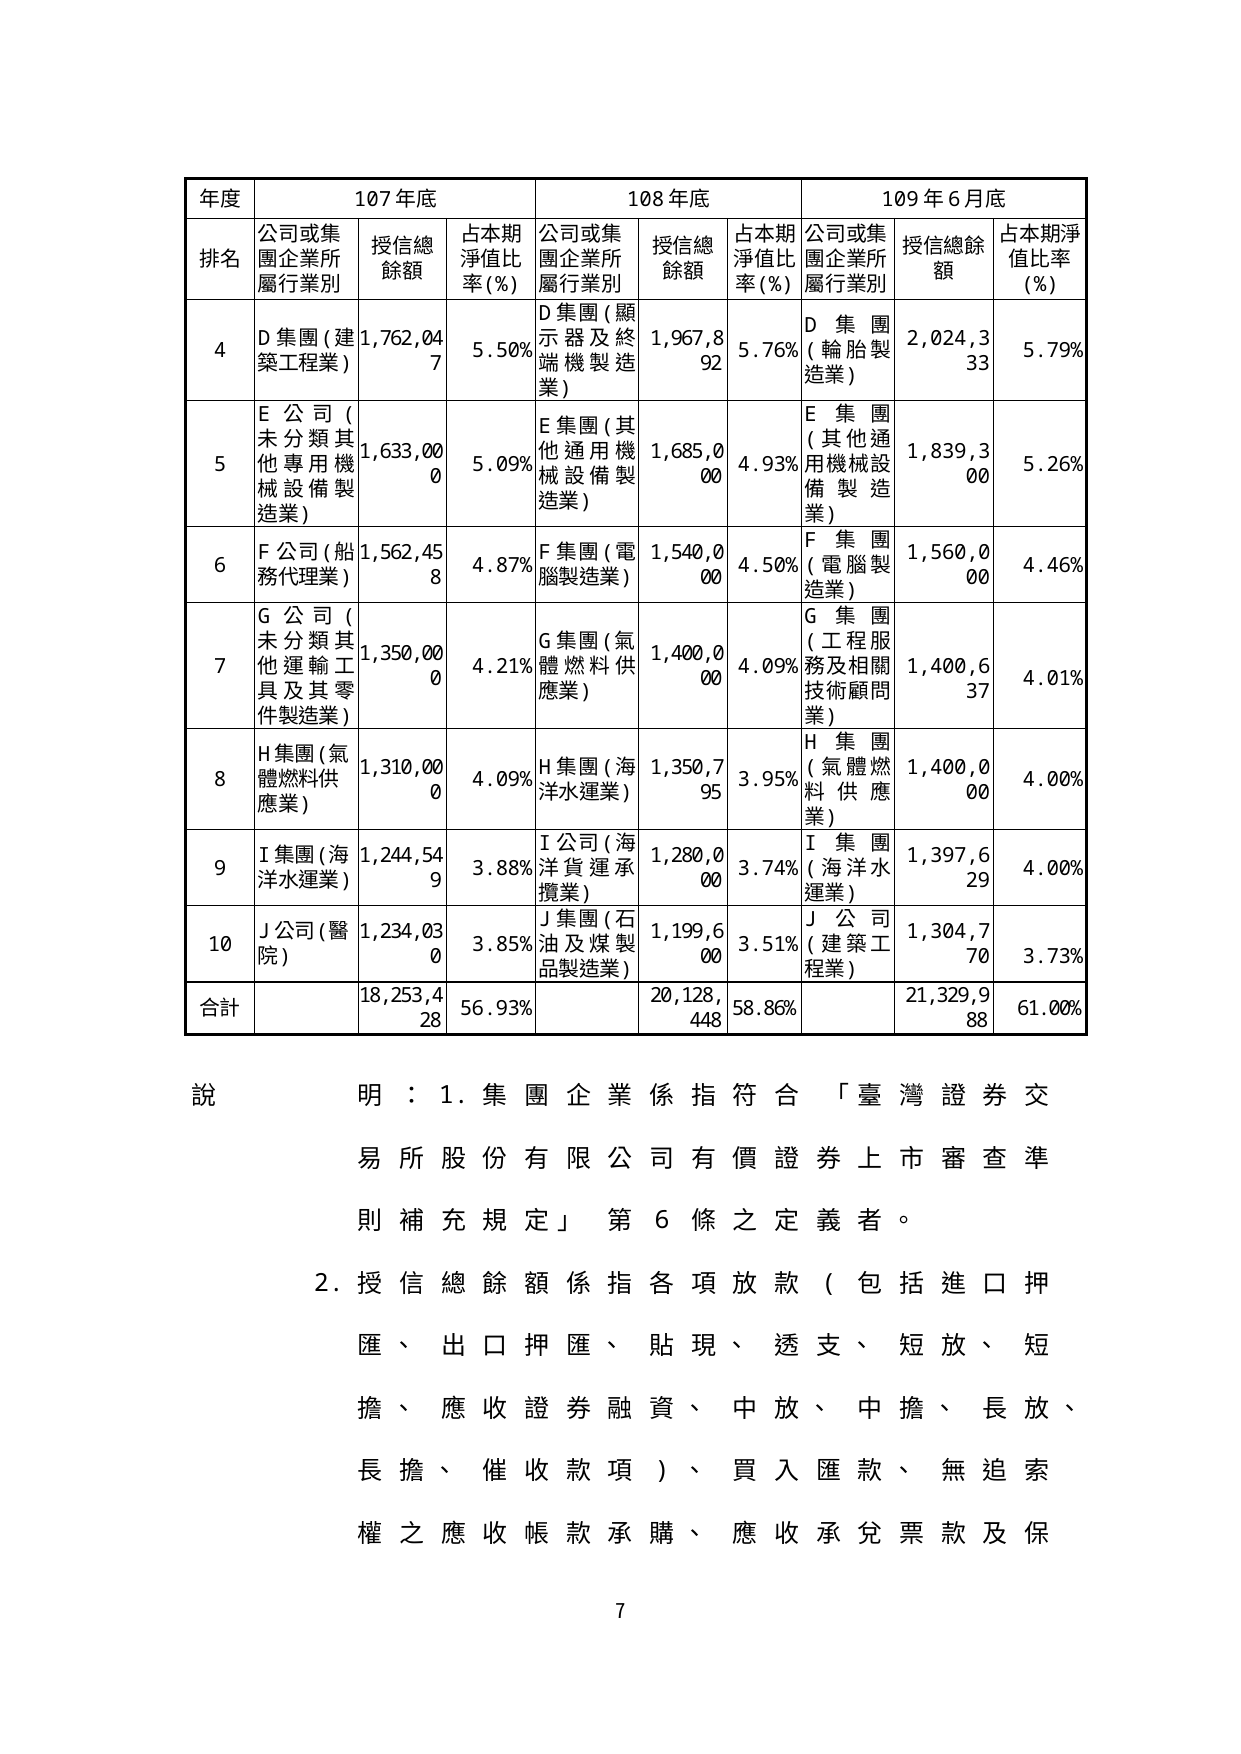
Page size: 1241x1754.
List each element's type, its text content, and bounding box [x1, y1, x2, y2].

table_cell 4.01% [994, 603, 1085, 728]
table_cell 1,397,629 [895, 830, 993, 905]
table_cell 4.09% [728, 603, 801, 728]
table_header 109年6月底 [802, 180, 1085, 218]
table_cell 占本期淨值比率(%) [447, 219, 535, 299]
table_cell 1,839,300 [895, 401, 993, 526]
table_cell 公司或集團企業所屬行業別 [536, 219, 638, 299]
table_header 108年底 [536, 180, 801, 218]
table_cell 1,560,000 [895, 527, 993, 602]
table_cell 4.87% [447, 527, 535, 602]
table_cell 4.00% [994, 729, 1085, 829]
table_cell 1,234,030 [359, 906, 446, 981]
table_cell 授信總餘額 [895, 219, 993, 299]
table_cell 1,633,000 [359, 401, 446, 526]
table_cell 2,024,333 [895, 300, 993, 400]
table_cell G集團(工程服務及相關技術顧問業) [802, 603, 894, 728]
table_cell I公司(海洋貨運承攬業) [536, 830, 638, 905]
table_cell H集團(氣體燃料供應 業) [802, 729, 894, 829]
table_cell 4.09% [447, 729, 535, 829]
table_cell 6 [187, 527, 254, 602]
table_cell 1,199,600 [639, 906, 727, 981]
table_cell H集團(氣體燃料供應業) [255, 729, 358, 829]
table_cell F集團(電腦製造業) [802, 527, 894, 602]
table_cell 5.76% [728, 300, 801, 400]
table_cell F集團(電腦製造業) [536, 527, 638, 602]
table_cell 5 [187, 401, 254, 526]
table_cell F公司(船務代理業) [255, 527, 358, 602]
table_cell 1,967,892 [639, 300, 727, 400]
table_cell 排名 [187, 219, 254, 299]
table_cell D集團(建築工程業) [255, 300, 358, 400]
table_cell 授信總餘額 [639, 219, 727, 299]
table_cell 20,128,448 [639, 983, 727, 1033]
table_cell 4.00% [994, 830, 1085, 905]
table_cell 3.85% [447, 906, 535, 981]
table_cell 58.86% [728, 983, 801, 1033]
table_cell 公司或集團企業所屬行業別 [255, 219, 358, 299]
table_cell 4 [187, 300, 254, 400]
table_header 107年底 [255, 180, 535, 218]
table_cell 4.50% [728, 527, 801, 602]
text 說 明：1.集團企業係指符合「臺灣證券交易所股份有限公司有價證券上市審查準則補充規定」第6條之定義者。 [183, 1052, 1058, 1240]
table_cell 1,280,000 [639, 830, 727, 905]
table_cell 占本期淨值比率(%) [994, 219, 1085, 299]
table_cell 3.74% [728, 830, 801, 905]
table_cell 3.51% [728, 906, 801, 981]
table_cell J公司(建築工程業) [802, 906, 894, 981]
table_cell 1,762,047 [359, 300, 446, 400]
table_cell G公司( 未分類其他運輸工具及其零件製造業) [255, 603, 358, 728]
table_cell 5.50% [447, 300, 535, 400]
table_cell 8 [187, 729, 254, 829]
table_cell 1,400,637 [895, 603, 993, 728]
table_cell 占本期淨值比率(%) [728, 219, 801, 299]
table_cell 21,329,988 [895, 983, 993, 1033]
table_cell I集團(海洋水運業) [255, 830, 358, 905]
table_cell 1,685,000 [639, 401, 727, 526]
table_cell J公司(醫院) [255, 906, 358, 981]
table_cell G集團(氣體燃料供應業) [536, 603, 638, 728]
table_cell D集團(顯示器及終端機製造業) [536, 300, 638, 400]
table_cell 18,253,428 [359, 983, 446, 1033]
table_cell 1,350,000 [359, 603, 446, 728]
table_header 年度 [187, 180, 254, 218]
table_cell 7 [187, 603, 254, 728]
table_cell 1,304,770 [895, 906, 993, 981]
table_cell 1,400,000 [895, 729, 993, 829]
table_cell 5.26% [994, 401, 1085, 526]
table_cell 56.93% [447, 983, 535, 1033]
table_cell H集團(海洋水運業) [536, 729, 638, 829]
table_cell 10 [187, 906, 254, 981]
table_cell 1,540,000 [639, 527, 727, 602]
table_cell 3.95% [728, 729, 801, 829]
table_cell 授信總餘額 [359, 219, 446, 299]
table_cell [255, 983, 358, 1033]
table_cell 4.21% [447, 603, 535, 728]
table_cell 公司或集團企業所屬行業別 [802, 219, 894, 299]
table_cell 3.88% [447, 830, 535, 905]
table_cell 1,562,458 [359, 527, 446, 602]
table_cell 5.09% [447, 401, 535, 526]
table_cell 9 [187, 830, 254, 905]
table_cell E公司( 未分類其他專用機械設備製造業) [255, 401, 358, 526]
table_cell J集團(石油及煤製品製造業) [536, 906, 638, 981]
table_cell 合計 [187, 983, 254, 1033]
table_cell [536, 983, 638, 1033]
table_cell 1,350,795 [639, 729, 727, 829]
table_cell 1,400,000 [639, 603, 727, 728]
table_cell 61.00% [994, 983, 1085, 1033]
table_cell D集團(輪胎製造業) [802, 300, 894, 400]
table_cell 5.79% [994, 300, 1085, 400]
table_cell I集團(海洋水運業) [802, 830, 894, 905]
table_cell 3.73% [994, 906, 1085, 981]
text 2.授信總餘額係指各項放款(包括進口押匯、出口押匯、貼現、透支、短放、短擔、應收證券融資、中放、中擔、長放、長擔、催收款項)、買入匯款、無追索權之應收帳款承購、應收承兌票款及保證款項餘額合計數。 [301, 1240, 1058, 1552]
table_cell 4.46% [994, 527, 1085, 602]
table_cell 4.93% [728, 401, 801, 526]
table_cell E集團(其他通用機械設備製造業) [536, 401, 638, 526]
table_cell 1,244,549 [359, 830, 446, 905]
table_cell [802, 983, 894, 1033]
table_cell E集團(其他通用機械設備製造業) [802, 401, 894, 526]
table_cell 1,310,000 [359, 729, 446, 829]
